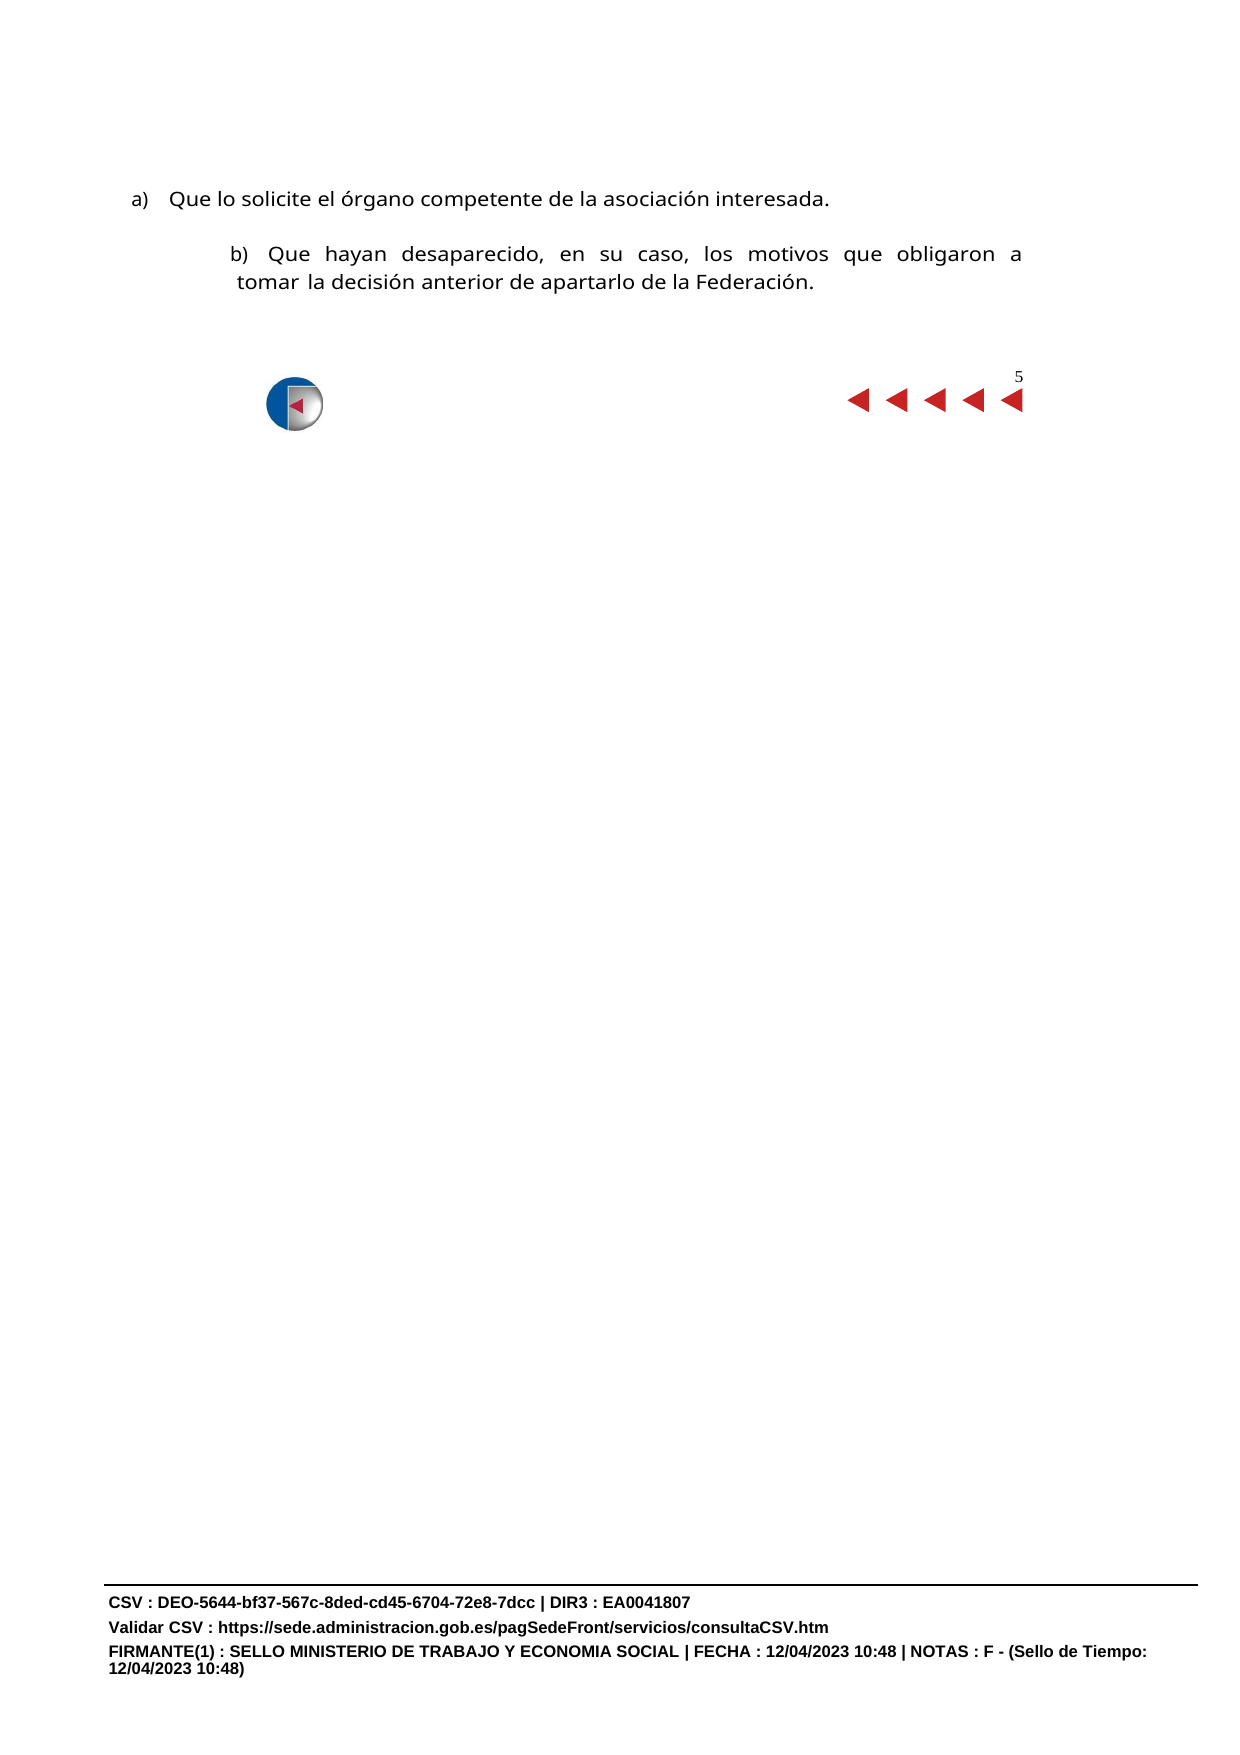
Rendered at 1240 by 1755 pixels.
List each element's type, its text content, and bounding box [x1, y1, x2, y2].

list Que hayan desaparecido, en su caso, los motivos que obligaron a tomar la decisión anterior de apartarlo de la Federación. [230, 241, 1022, 295]
list Que lo solicite el órgano competente de la asociación interesada. [131, 186, 1164, 213]
text 5 [169, 367, 1023, 386]
